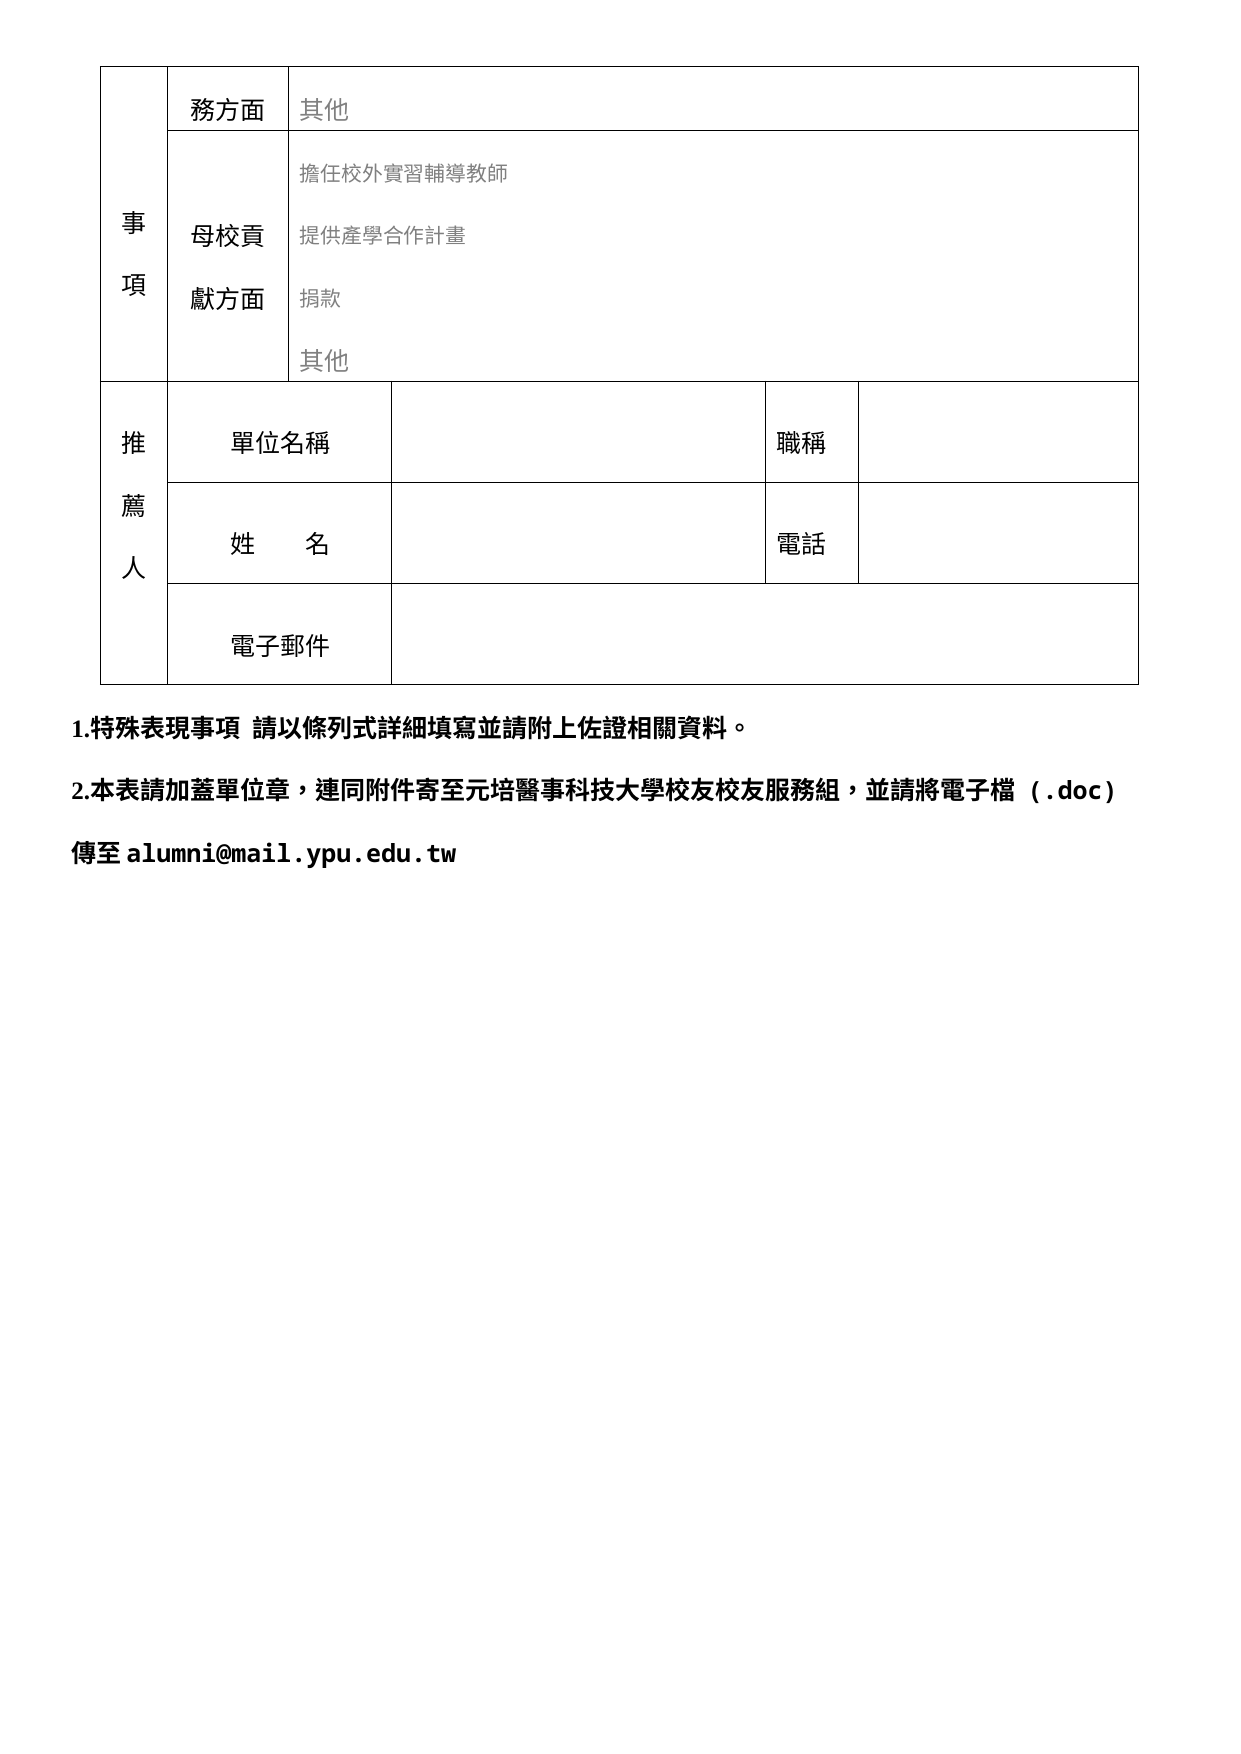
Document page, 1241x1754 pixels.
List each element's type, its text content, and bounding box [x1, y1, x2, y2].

table_cell 務方面 [168, 67, 288, 129]
table_cell 擔任校外實習輔導教師 提供產學合作計畫 捐款 其他 [289, 131, 1138, 381]
table_cell 電話 [766, 483, 858, 583]
table_cell [392, 584, 1138, 684]
table_cell 姓 名 [168, 483, 391, 583]
table_cell [392, 382, 765, 482]
table_cell 其他 [289, 67, 1138, 129]
table_cell [859, 483, 1138, 583]
table_cell 單位名稱 [168, 382, 391, 482]
text 2.本表請加蓋單位章，連同附件寄至元培醫事科技大學校友校友服務組，並請將電子檔 (.doc) 傳至alumni@mail.ypu.edu.tw [71, 747, 1149, 872]
table_cell [859, 382, 1138, 482]
table_cell [392, 483, 765, 583]
text 1.特殊表現事項 請以條列式詳細填寫並請附上佐證相關資料。 [71, 685, 1149, 747]
table_cell 事項 [101, 67, 167, 381]
table_cell 母校貢獻方面 [168, 131, 288, 381]
table_cell 電子郵件 [168, 584, 391, 684]
table_cell 推 薦 人 [101, 382, 167, 684]
table_cell 職稱 [766, 382, 858, 482]
